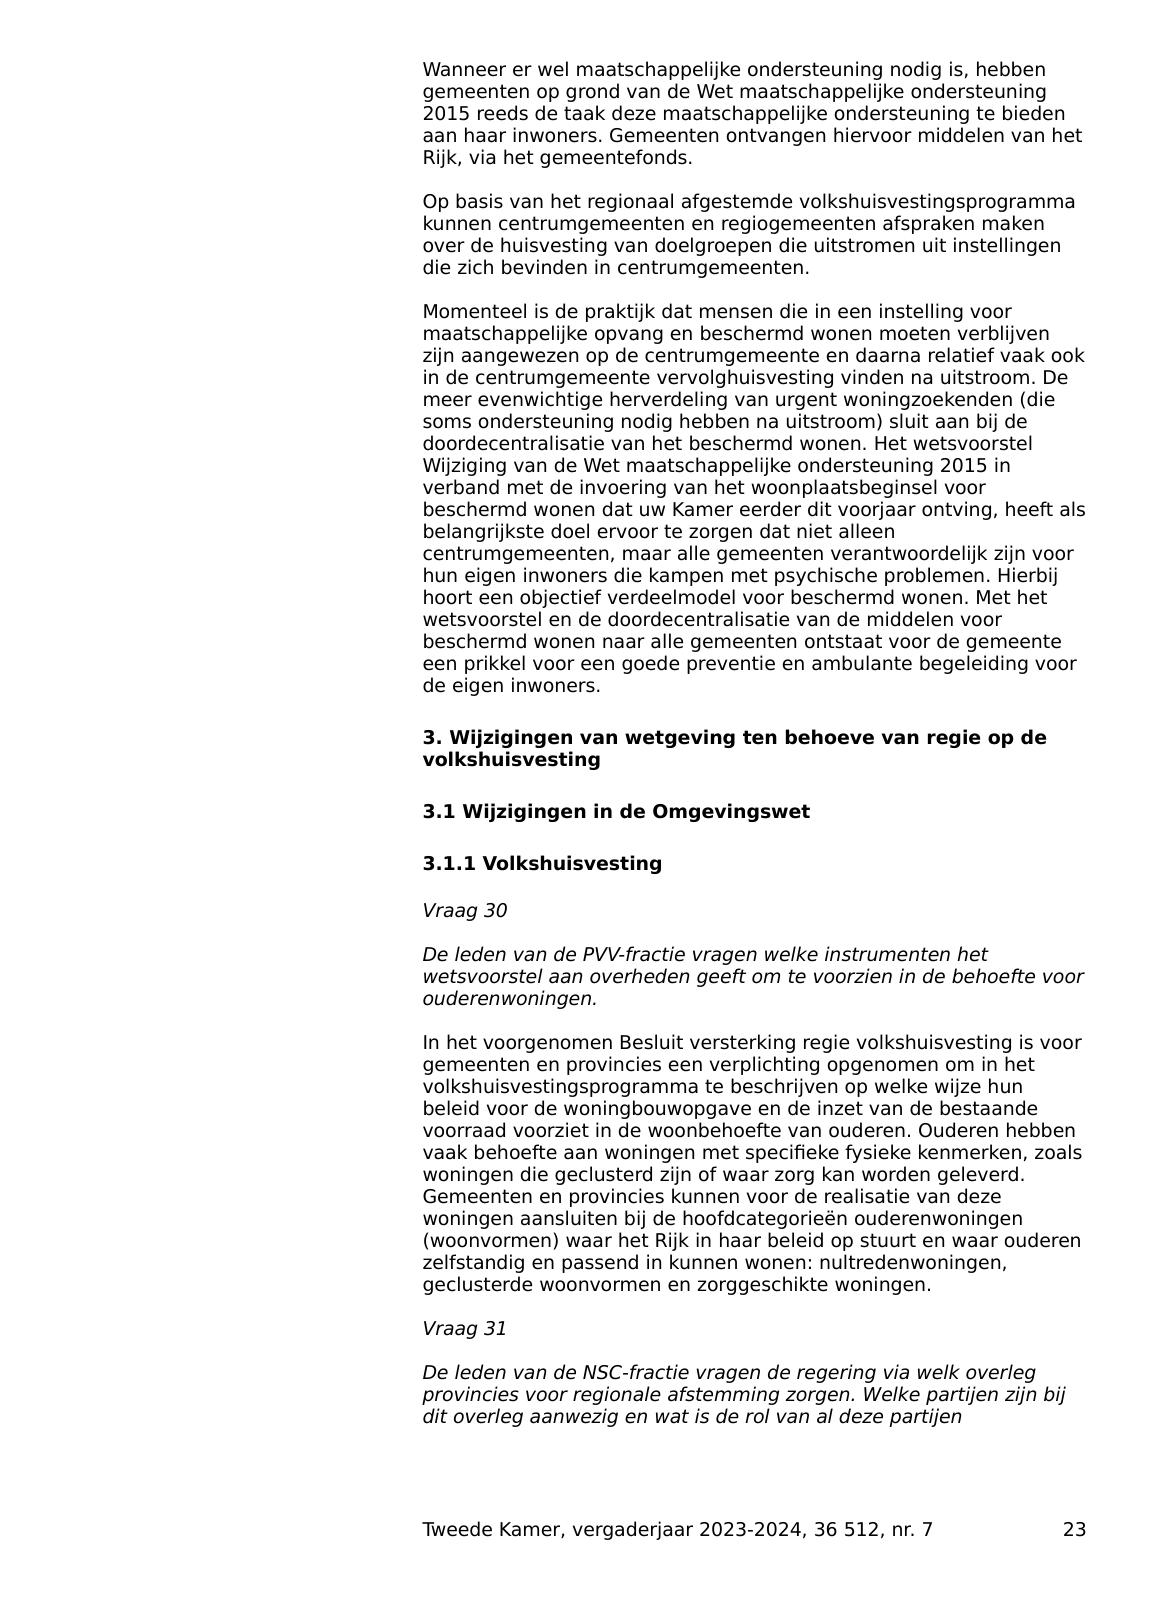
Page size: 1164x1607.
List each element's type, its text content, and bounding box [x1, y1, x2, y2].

text Op basis van het regionaal afgestemde volkshuisvestingsprogramma kunnen centrumgemeenten en regiogemeenten afspraken maken over de huisvesting van doelgroepen die uitstromen uit instellingen die zich bevinden in centrumgemeenten. [422, 191, 1087, 279]
text In het voorgenomen Besluit versterking regie volkshuisvesting is voor gemeenten en provincies een verplichting opgenomen om in het volkshuisvestingsprogramma te beschrijven op welke wijze hun beleid voor de woningbouwopgave en de inzet van de bestaande voorraad voorziet in de woonbehoefte van ouderen. Ouderen hebben vaak behoefte aan woningen met specifieke fysieke kenmerken, zoals woningen die geclusterd zijn of waar zorg kan worden geleverd. Gemeenten en provincies kunnen voor de realisatie van deze woningen aansluiten bij de hoofdcategorieën ouderenwoningen (woonvormen) waar het Rijk in haar beleid op stuurt en waar ouderen zelfstandig en passend in kunnen wonen: nultredenwoningen, geclusterde woonvormen en zorggeschikte woningen. [422, 1032, 1087, 1296]
text Wanneer er wel maatschappelijke ondersteuning nodig is, hebben gemeenten op grond van de Wet maatschappelijke ondersteuning 2015 reeds de taak deze maatschappelijke ondersteuning te bieden aan haar inwoners. Gemeenten ontvangen hiervoor middelen van het Rijk, via het gemeentefonds. [422, 59, 1087, 169]
text De leden van de NSC-fractie vragen de regering via welk overleg provincies voor regionale afstemming zorgen. Welke partijen zijn bij dit overleg aanwezig en wat is de rol van al deze partijen [422, 1362, 1087, 1428]
subtitle Vraag 31 [422, 1318, 1087, 1340]
text Momenteel is de praktijk dat mensen die in een instelling voor maatschappelijke opvang en beschermd wonen moeten verblijven zijn aangewezen op de centrumgemeente en daarna relatief vaak ook in de centrumgemeente vervolghuisvesting vinden na uitstroom. De meer evenwichtige herverdeling van urgent woningzoekenden (die soms ondersteuning nodig hebben na uitstroom) sluit aan bij de doordecentralisatie van het beschermd wonen. Het wetsvoorstel Wijziging van de Wet maatschappelijke ondersteuning 2015 in verband met de invoering van het woonplaatsbeginsel voor beschermd wonen dat uw Kamer eerder dit voorjaar ontving, heeft als belangrijkste doel ervoor te zorgen dat niet alleen centrumgemeenten, maar alle gemeenten verantwoordelijk zijn voor hun eigen inwoners die kampen met psychische problemen. Hierbij hoort een objectief verdeelmodel voor beschermd wonen. Met het wetsvoorstel en de doordecentralisatie van de middelen voor beschermd wonen naar alle gemeenten ontstaat voor de gemeente een prikkel voor een goede preventie en ambulante begeleiding voor de eigen inwoners. [422, 301, 1087, 697]
subtitle Vraag 30 [422, 900, 1087, 922]
subtitle 3.1 Wijzigingen in de Omgevingswet [422, 801, 1087, 823]
subtitle 3.1.1 Volkshuisvesting [422, 853, 1087, 875]
subtitle 3. Wijzigingen van wetgeving ten behoeve van regie op de volkshuisvesting [422, 727, 1087, 771]
text De leden van de PVV-fractie vragen welke instrumenten het wetsvoorstel aan overheden geeft om te voorzien in de behoefte voor ouderenwoningen. [422, 944, 1087, 1010]
